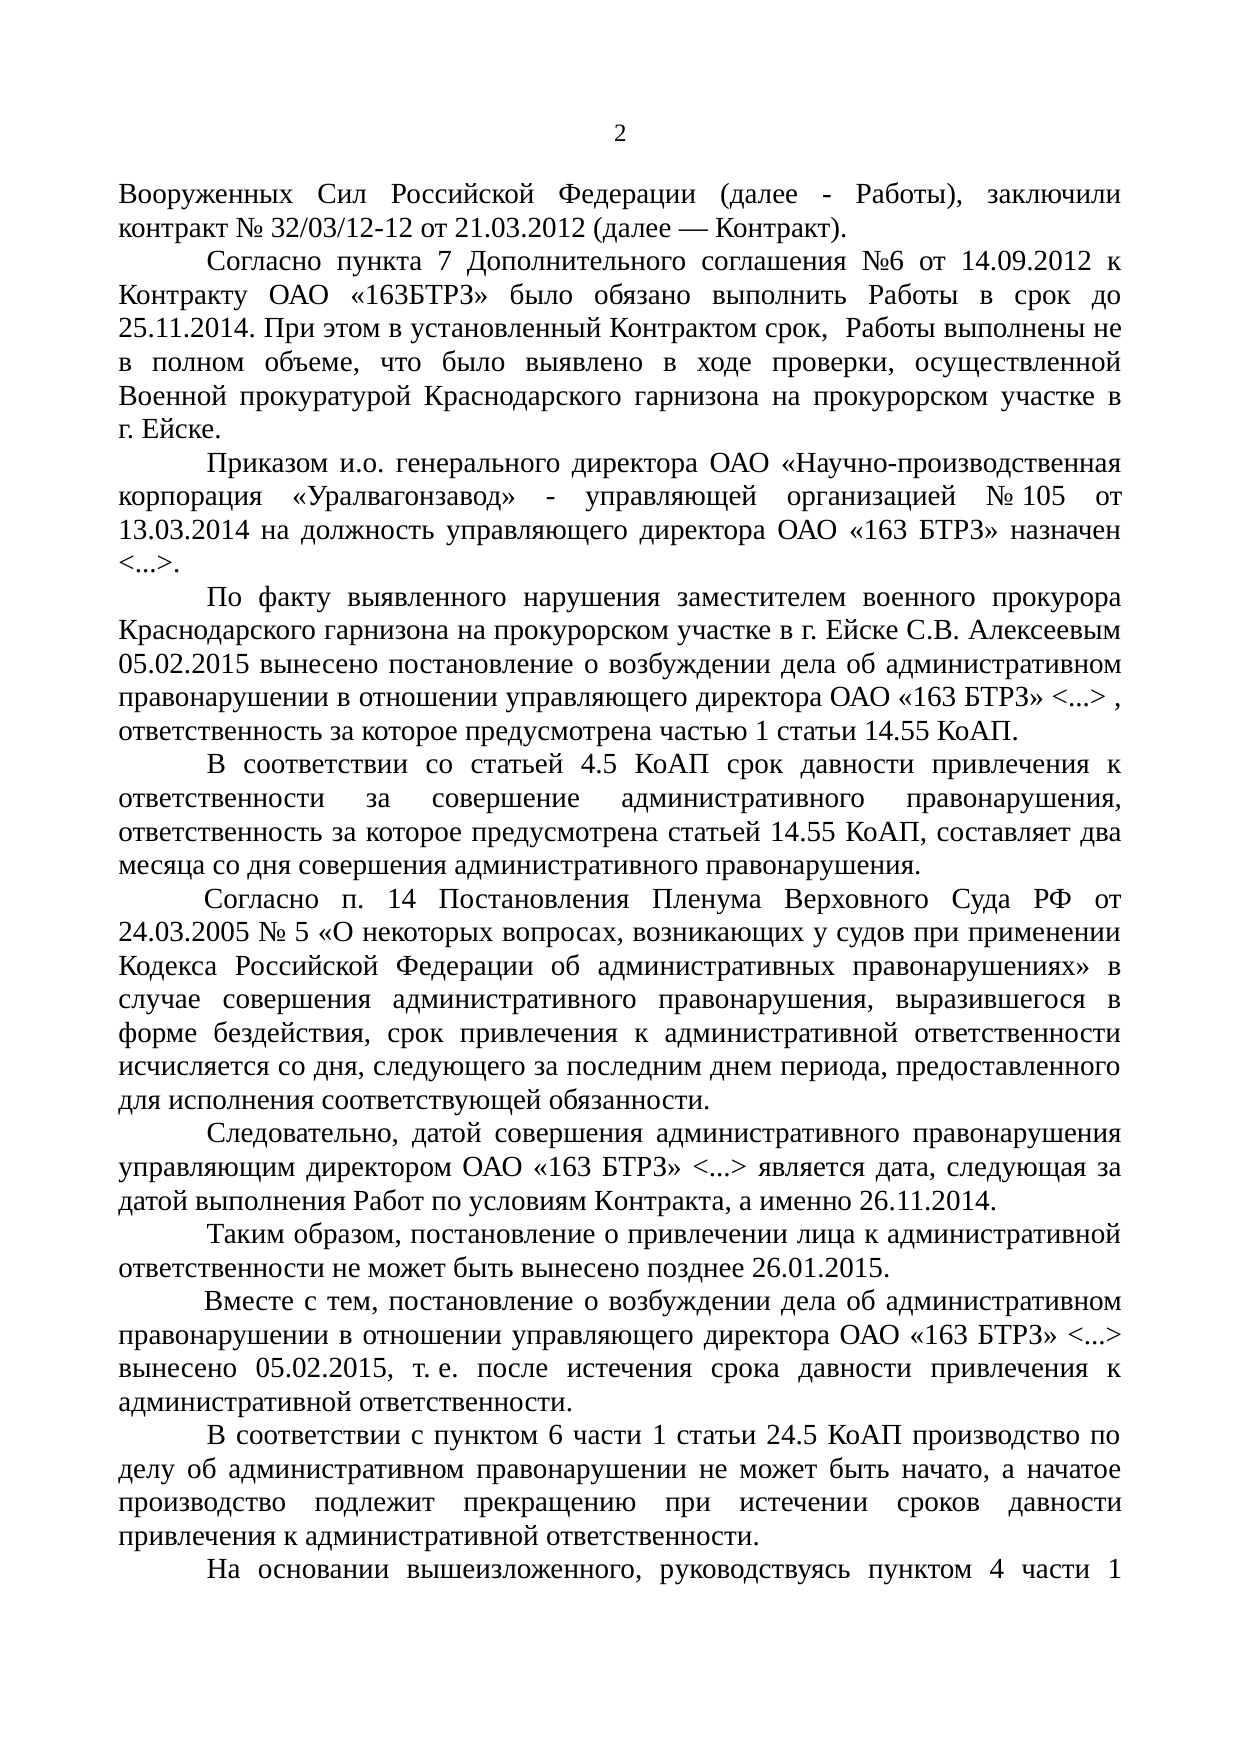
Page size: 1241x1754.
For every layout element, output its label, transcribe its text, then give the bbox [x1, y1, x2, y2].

text В соответствии с пунктом 6 части 1 статьи 24.5 КоАП производство по делу об административном правонарушении не может быть начато, а начатое производство подлежит прекращению при истечении сроков давности привлечения к административной ответственности. [118, 1417, 1122, 1552]
text По факту выявленного нарушения заместителем военного прокурора Краснодарского гарнизона на прокурорском участке в г. Ейске С.В. Алексеевым 05.02.2015 вынесено постановление о возбуждении дела об административном правонарушении в отношении управляющего директора ОАО «163 БТРЗ» <...> , ответственность за которое предусмотрена частью 1 статьи 14.55 КоАП. [118, 579, 1122, 747]
text Вместе с тем, постановление о возбуждении дела об административном правонарушении в отношении управляющего директора ОАО «163 БТРЗ» <...> вынесено 05.02.2015, т. е. после истечения срока давности привлечения к административной ответственности. [118, 1283, 1122, 1417]
text Приказом и.о. генерального директора ОАО «Научно-производственная корпорация «Уралвагонзавод» - управляющей организацией № 105 от 13.03.2014 на должность управляющего директора ОАО «163 БТРЗ» назначен <...>. [118, 445, 1122, 579]
text В соответствии со статьей 4.5 КоАП срок давности привлечения к ответственности за совершение административного правонарушения, ответственность за которое предусмотрена статьей 14.55 КоАП, составляет два месяца со дня совершения административного правонарушения. [118, 747, 1122, 881]
text Таким образом, постановление о привлечении лица к административной ответственности не может быть вынесено позднее 26.01.2015. [118, 1216, 1122, 1283]
text Вооруженных Сил Российской Федерации (далее - Работы), заключили контракт № 32/03/12-12 от 21.03.2012 (далее — Контракт). [118, 176, 1122, 243]
text Согласно п. 14 Постановления Пленума Верховного Суда РФ от 24.03.2005 № 5 «О некоторых вопросах, возникающих у судов при применении Кодекса Российской Федерации об административных правонарушениях» в случае совершения административного правонарушения, выразившегося в форме бездействия, срок привлечения к административной ответственности исчисляется со дня, следующего за последним днем периода, предоставленного для исполнения соответствующей обязанности. [118, 881, 1122, 1116]
text Согласно пункта 7 Дополнительного соглашения №6 от 14.09.2012 к Контракту ОАО «163БТРЗ» было обязано выполнить Работы в срок до 25.11.2014. При этом в установленный Контрактом срок, Работы выполнены не в полном объеме, что было выявлено в ходе проверки, осуществленной Военной прокуратурой Краснодарского гарнизона на прокурорском участке в г. Ейске. [118, 243, 1122, 445]
text На основании вышеизложенного, руководствуясь пунктом 4 части 1 [118, 1552, 1122, 1585]
text Следовательно, датой совершения административного правонарушения управляющим директором ОАО «163 БТРЗ» <...> является дата, следующая за датой выполнения Работ по условиям Контракта, а именно 26.11.2014. [118, 1116, 1122, 1216]
